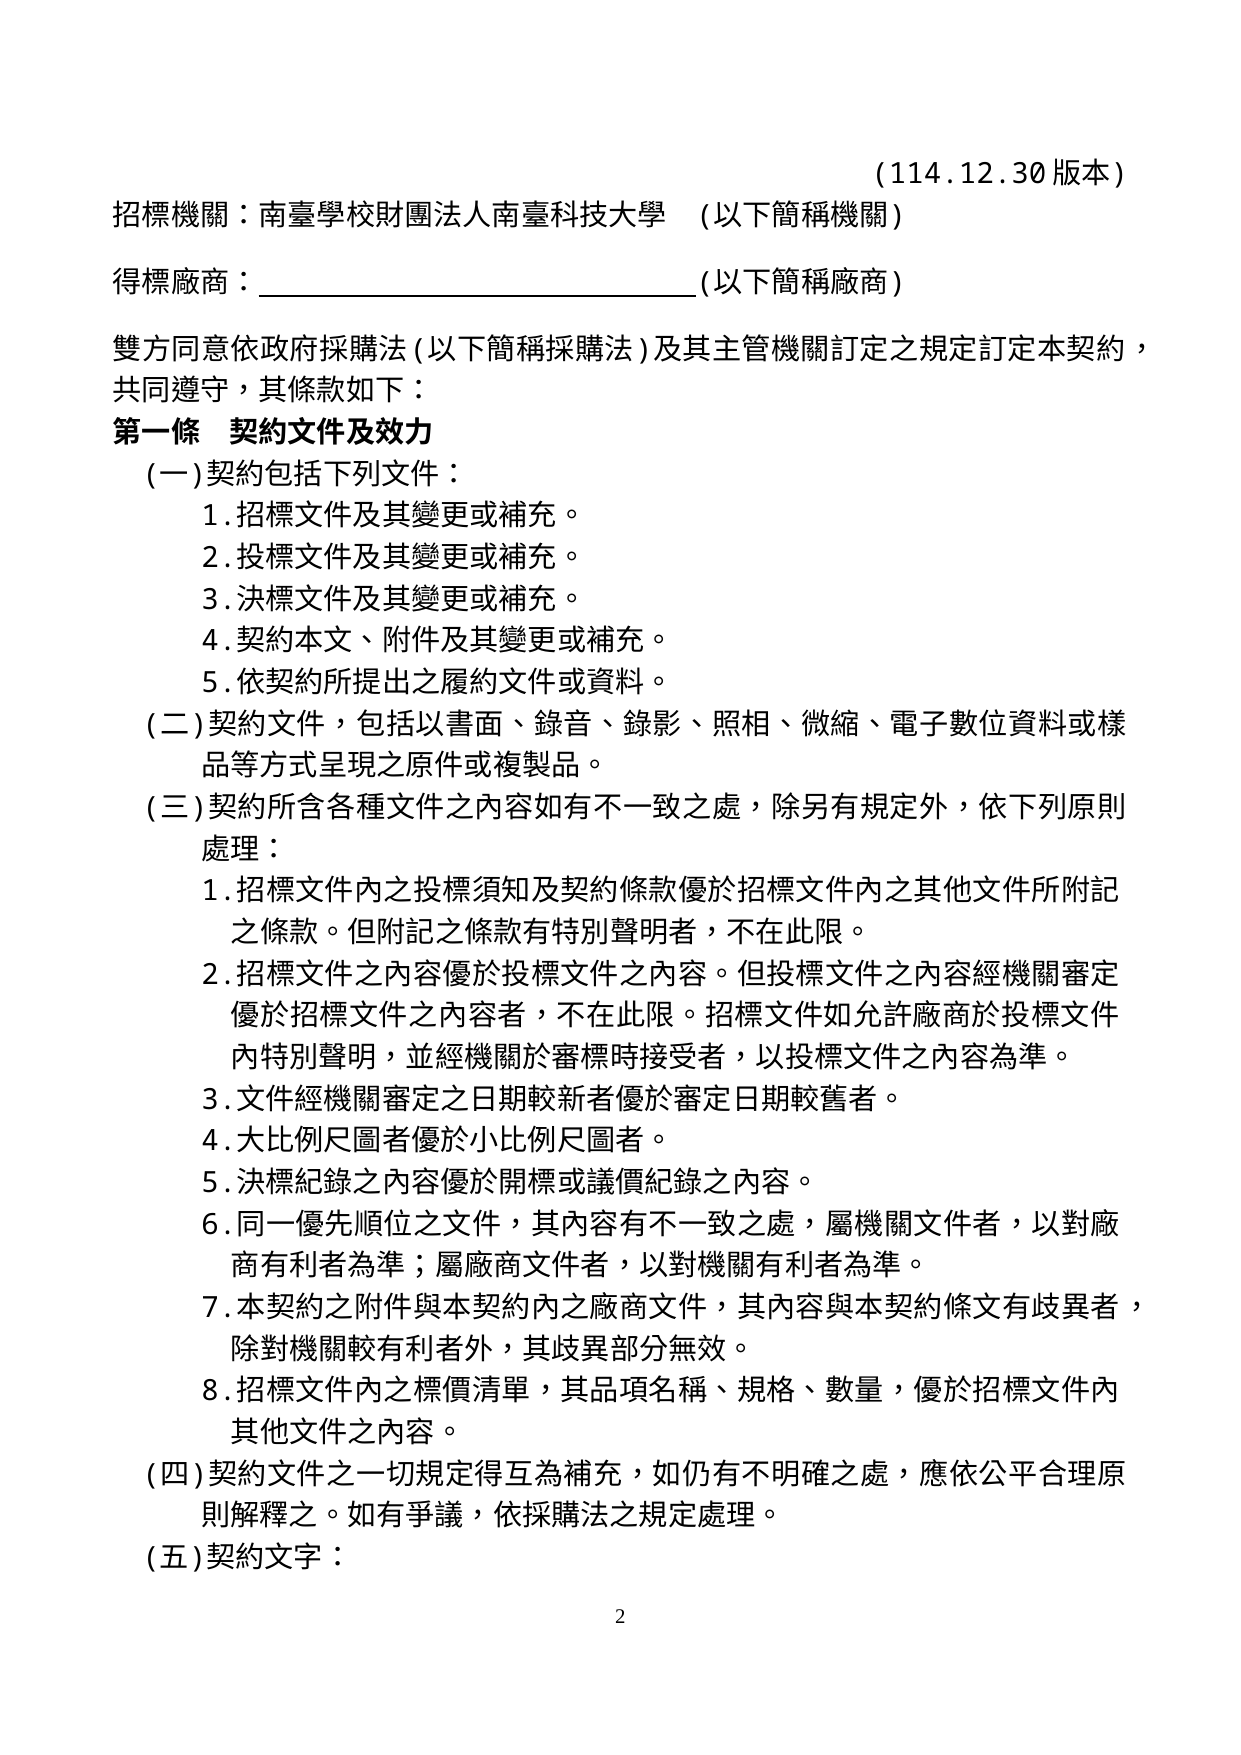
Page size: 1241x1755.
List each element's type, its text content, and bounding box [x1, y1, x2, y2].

text 第一條 契約文件及效力 [112, 409, 1128, 451]
text 2.投標文件及其變更或補充。 [201, 534, 1122, 576]
text 8.招標文件內之標價清單，其品項名稱、規格、數量，優於招標文件內其他文件之內容。 [201, 1367, 1122, 1451]
text 1.招標文件內之投標須知及契約條款優於招標文件內之其他文件所附記之條款。但附記之條款有特別聲明者，不在此限。 [201, 867, 1122, 951]
text 1.招標文件及其變更或補充。 [201, 492, 1122, 534]
text 6.同一優先順位之文件，其內容有不一致之處，屬機關文件者，以對廠商有利者為準；屬廠商文件者，以對機關有利者為準。 [201, 1201, 1122, 1284]
text 4.大比例尺圖者優於小比例尺圖者。 [201, 1117, 1122, 1159]
text (二)契約文件，包括以書面、錄音、錄影、照相、微縮、電子數位資料或樣品等方式呈現之原件或複製品。 [142, 701, 1128, 784]
text 5.依契約所提出之履約文件或資料。 [201, 659, 1122, 701]
text 3.文件經機關審定之日期較新者優於審定日期較舊者。 [201, 1076, 1122, 1117]
text 招標機關：南臺學校財團法人南臺科技大學 (以下簡稱機關) [112, 192, 1128, 233]
text (五)契約文字： [142, 1534, 1128, 1576]
text 雙方同意依政府採購法(以下簡稱採購法)及其主管機關訂定之規定訂定本契約，共同遵守，其條款如下： [112, 326, 1128, 409]
text 得標廠商： (以下簡稱廠商) [112, 258, 1128, 301]
text 5.決標紀錄之內容優於開標或議價紀錄之內容。 [201, 1159, 1122, 1201]
text (三)契約所含各種文件之內容如有不一致之處，除另有規定外，依下列原則處理： [142, 784, 1128, 867]
text 3.決標文件及其變更或補充。 [201, 576, 1122, 617]
text 4.契約本文、附件及其變更或補充。 [201, 617, 1122, 659]
text (114.12.30版本) [112, 150, 1128, 192]
text 7.本契約之附件與本契約內之廠商文件，其內容與本契約條文有歧異者，除對機關較有利者外，其歧異部分無效。 [201, 1284, 1122, 1367]
text 2.招標文件之內容優於投標文件之內容。但投標文件之內容經機關審定優於招標文件之內容者，不在此限。招標文件如允許廠商於投標文件內特別聲明，並經機關於審標時接受者，以投標文件之內容為準。 [201, 951, 1122, 1076]
text (四)契約文件之一切規定得互為補充，如仍有不明確之處，應依公平合理原則解釋之。如有爭議，依採購法之規定處理。 [142, 1451, 1128, 1534]
text (一)契約包括下列文件： [142, 451, 1128, 492]
